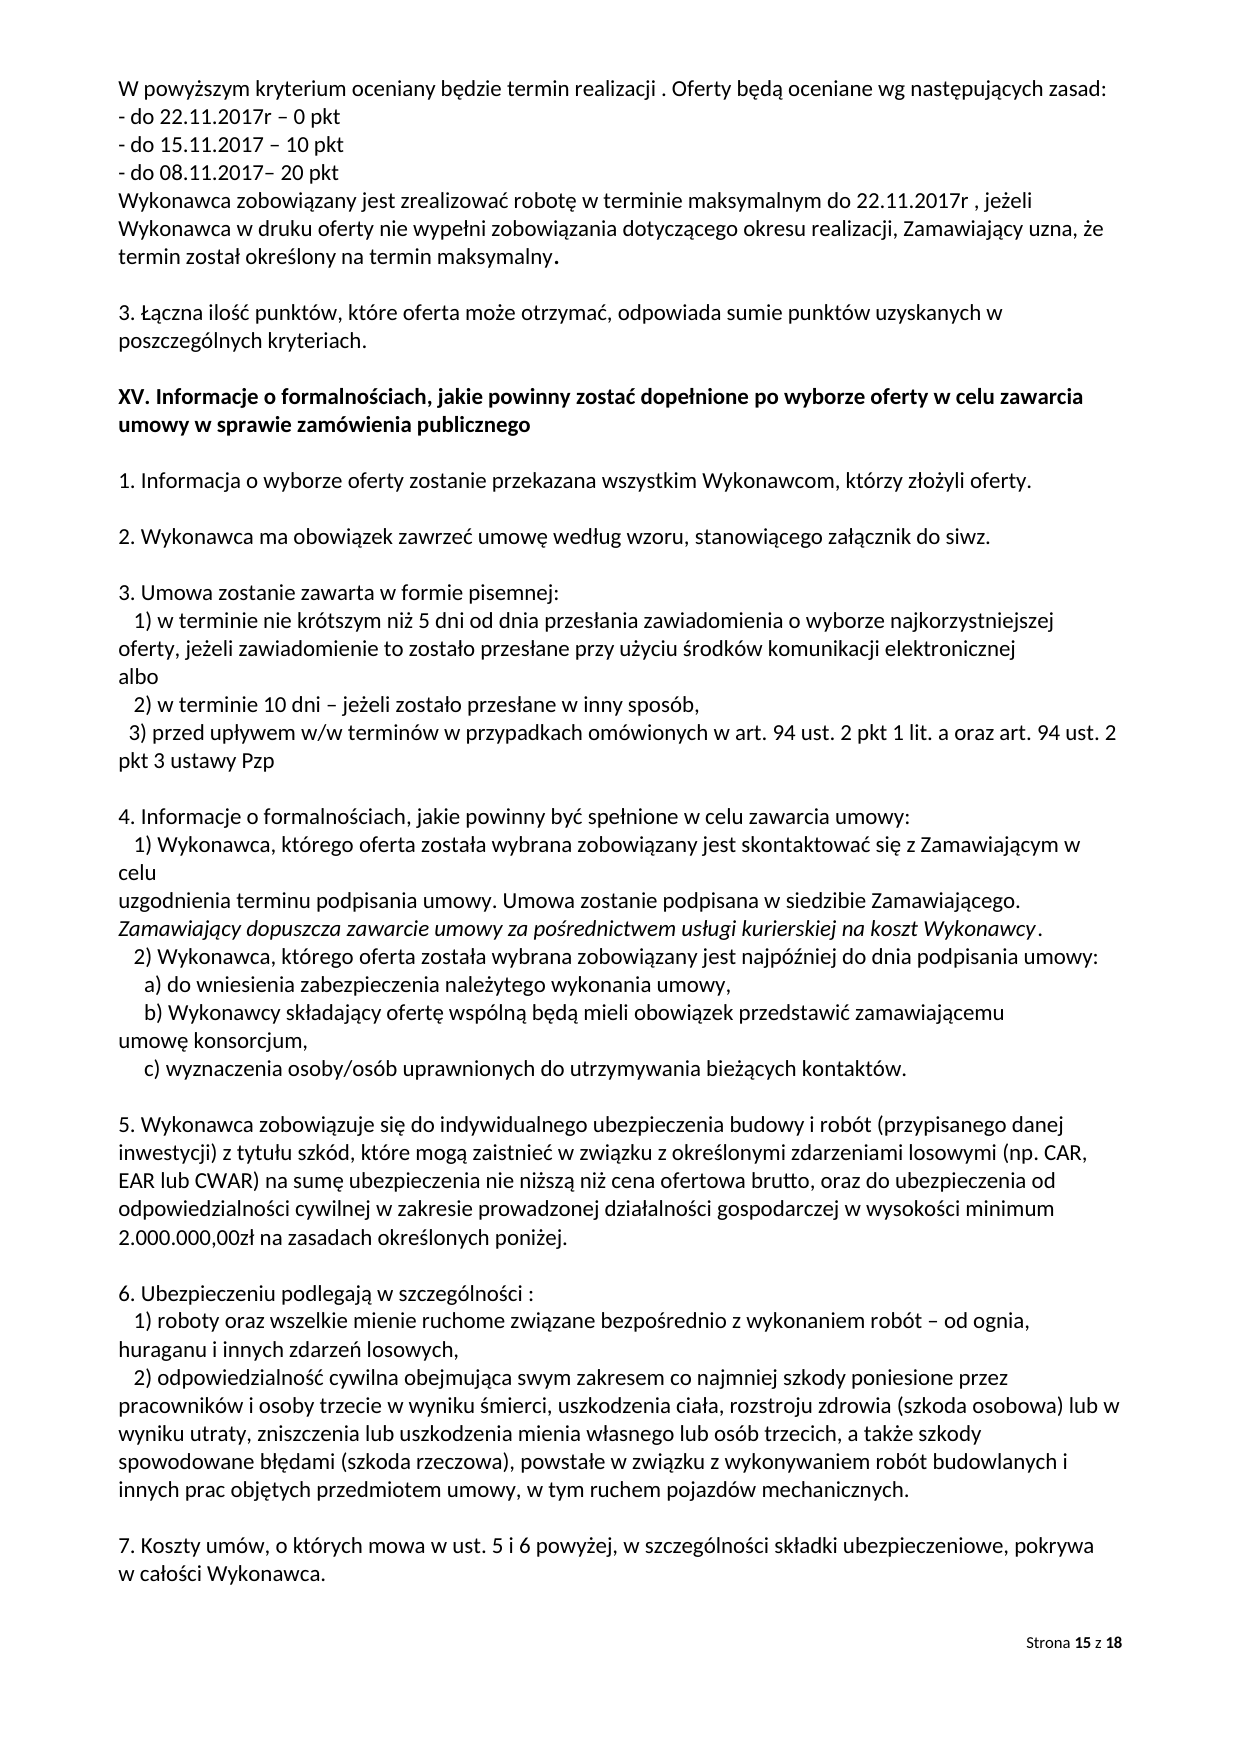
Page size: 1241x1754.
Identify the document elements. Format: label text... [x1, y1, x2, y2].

text 1) Wykonawca, którego oferta została wybrana zobowiązany jest skontaktować się z Zamawiającym w celu [118, 830, 1122, 886]
text 1) w terminie nie krótszym niż 5 dni od dnia przesłania zawiadomienia o wyborze najkorzystniejszej oferty, jeżeli zawiadomienie to zostało przesłane przy użyciu środków komunikacji elektronicznej [118, 606, 1122, 662]
text umowę konsorcjum, [118, 1026, 1122, 1054]
text W powyższym kryterium oceniany będzie termin realizacji . Oferty będą oceniane wg następujących zasad: [118, 74, 1122, 102]
text 6. Ubezpieczeniu podlegają w szczególności : [118, 1279, 1122, 1307]
text - do 15.11.2017 – 10 pkt [118, 130, 1122, 158]
text 4. Informacje o formalnościach, jakie powinny być spełnione w celu zawarcia umowy: [118, 802, 1122, 830]
text XV. Informacje o formalnościach, jakie powinny zostać dopełnione po wyborze oferty w celu zawarcia umowy w sprawie zamówienia publicznego [118, 382, 1122, 438]
text a) do wniesienia zabezpieczenia należytego wykonania umowy, [118, 970, 1122, 998]
text - do 08.11.2017– 20 pkt [118, 158, 1122, 186]
text c) wyznaczenia osoby/osób uprawnionych do utrzymywania bieżących kontaktów. [118, 1054, 1122, 1082]
text b) Wykonawcy składający ofertę wspólną będą mieli obowiązek przedstawić zamawiającemu [118, 998, 1122, 1026]
text Wykonawca zobowiązany jest zrealizować robotę w terminie maksymalnym do 22.11.2017r , jeżeli Wykonawca w druku oferty nie wypełni zobowiązania dotyczącego okresu realizacji, Zamawiający uzna, że termin został określony na termin maksymalny. [118, 186, 1122, 270]
text uzgodnienia terminu podpisania umowy. Umowa zostanie podpisana w siedzibie Zamawiającego. Zamawiający dopuszcza zawarcie umowy za pośrednictwem usługi kurierskiej na koszt Wykonawcy. [118, 886, 1122, 942]
text 7. Koszty umów, o których mowa w ust. 5 i 6 powyżej, w szczególności składki ubezpieczeniowe, pokrywa [118, 1531, 1122, 1559]
text 5. Wykonawca zobowiązuje się do indywidualnego ubezpieczenia budowy i robót (przypisanego danej inwestycji) z tytułu szkód, które mogą zaistnieć w związku z określonymi zdarzeniami losowymi (np. CAR, EAR lub CWAR) na sumę ubezpieczenia nie niższą niż cena ofertowa brutto, oraz do ubezpieczenia od odpowiedzialności cywilnej w zakresie prowadzonej działalności gospodarczej w wysokości minimum 2.000.000,00zł na zasadach określonych poniżej. [118, 1111, 1122, 1251]
text 1. Informacja o wyborze oferty zostanie przekazana wszystkim Wykonawcom, którzy złożyli oferty. [118, 466, 1122, 494]
text pkt 3 ustawy Pzp [118, 746, 1122, 774]
text 2) Wykonawca, którego oferta została wybrana zobowiązany jest najpóźniej do dnia podpisania umowy: [118, 942, 1122, 970]
text 2) w terminie 10 dni – jeżeli zostało przesłane w inny sposób, [118, 690, 1122, 718]
text w całości Wykonawca. [118, 1559, 1122, 1587]
text albo [118, 662, 1122, 690]
text 3. Umowa zostanie zawarta w formie pisemnej: [118, 578, 1122, 606]
text 3. Łączna ilość punktów, które oferta może otrzymać, odpowiada sumie punktów uzyskanych w poszczególnych kryteriach. [118, 298, 1122, 354]
text 3) przed upływem w/w terminów w przypadkach omówionych w art. 94 ust. 2 pkt 1 lit. a oraz art. 94 ust. 2 [118, 718, 1122, 746]
text 2) odpowiedzialność cywilna obejmująca swym zakresem co najmniej szkody poniesione przez pracowników i osoby trzecie w wyniku śmierci, uszkodzenia ciała, rozstroju zdrowia (szkoda osobowa) lub w wyniku utraty, zniszczenia lub uszkodzenia mienia własnego lub osób trzecich, a także szkody spowodowane błędami (szkoda rzeczowa), powstałe w związku z wykonywaniem robót budowlanych i innych prac objętych przedmiotem umowy, w tym ruchem pojazdów mechanicznych. [118, 1363, 1122, 1503]
text 1) roboty oraz wszelkie mienie ruchome związane bezpośrednio z wykonaniem robót – od ognia, huraganu i innych zdarzeń losowych, [118, 1307, 1122, 1363]
text 2. Wykonawca ma obowiązek zawrzeć umowę według wzoru, stanowiącego załącznik do siwz. [118, 522, 1122, 550]
text - do 22.11.2017r – 0 pkt [118, 102, 1122, 130]
